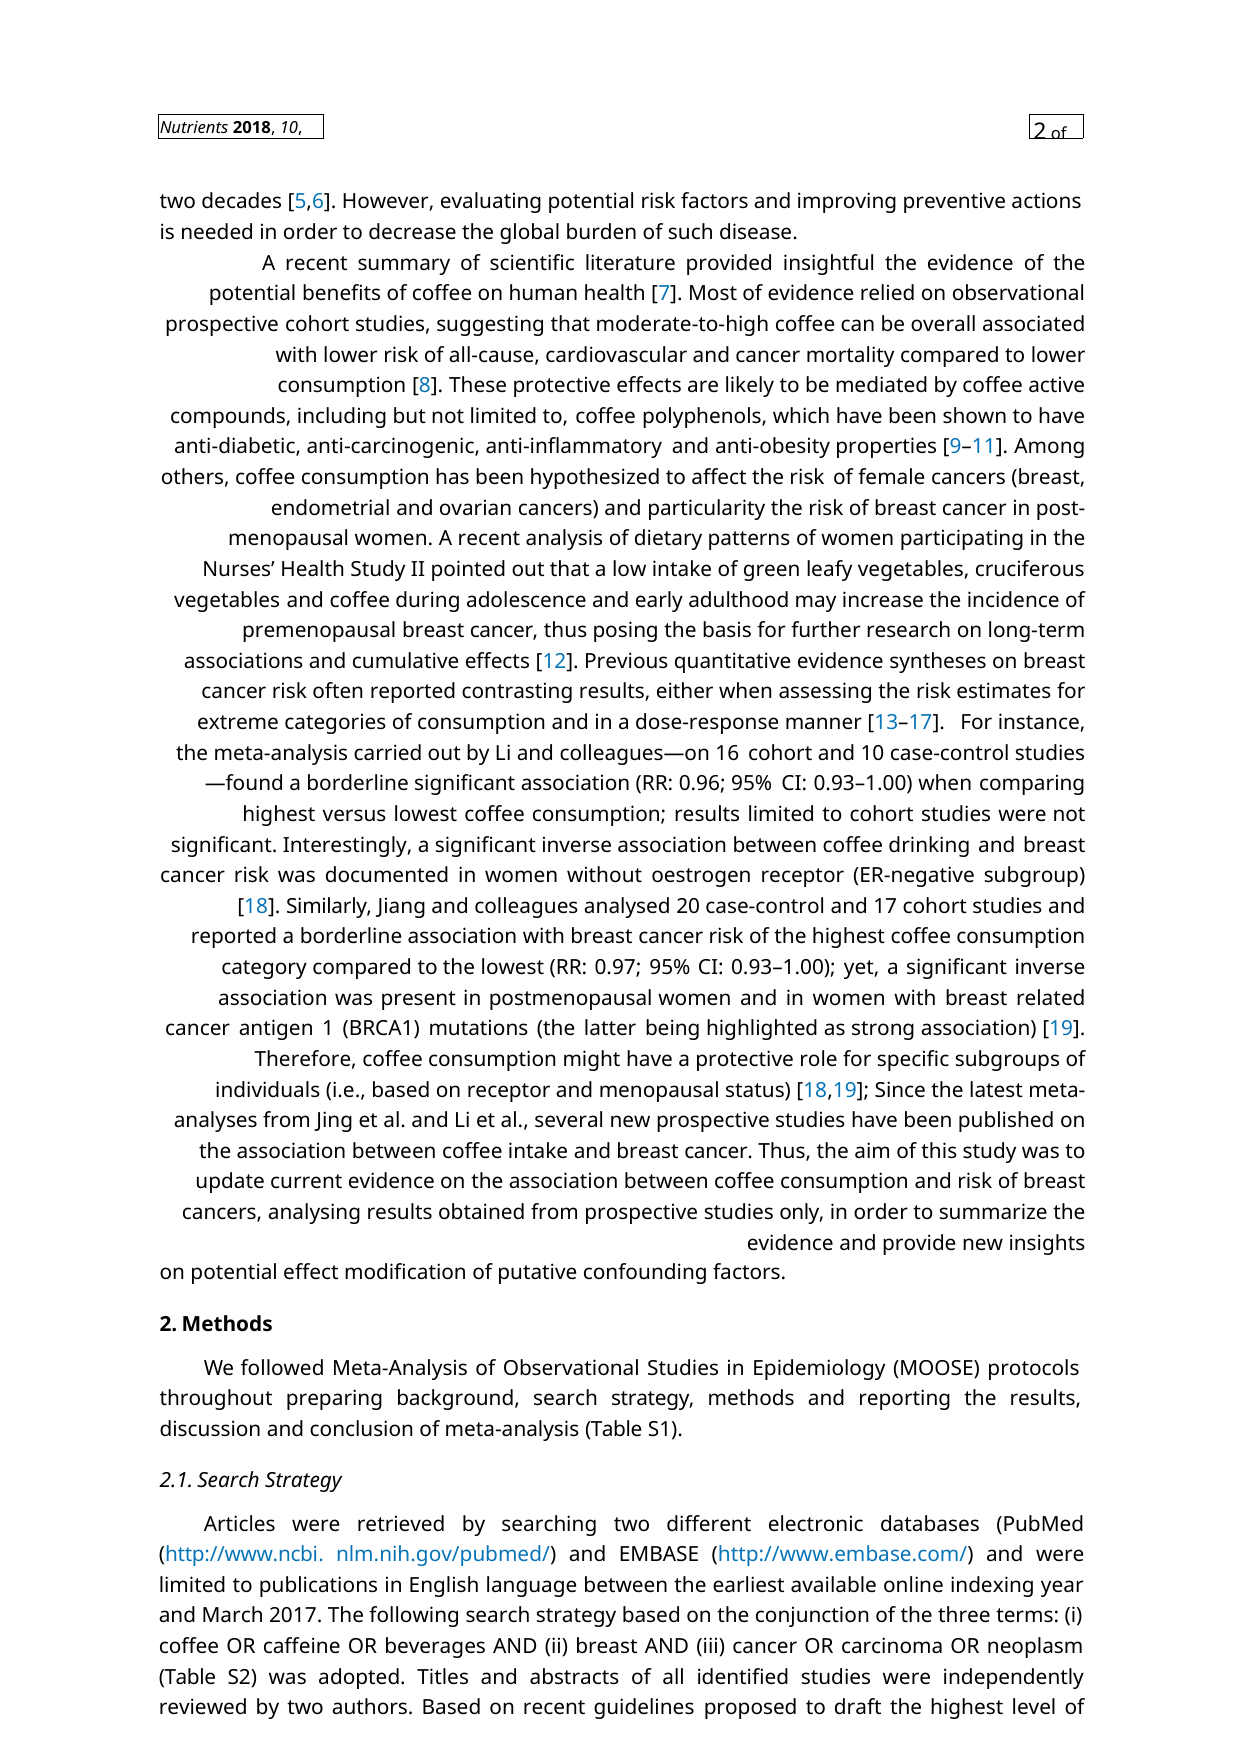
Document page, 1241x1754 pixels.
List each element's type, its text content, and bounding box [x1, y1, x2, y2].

text two decades [5,6]. However, evaluating potential risk factors and improving preventive actions is needed in order to decrease the global burden of such disease. [159, 187, 1096, 246]
subtitle Methods [159, 1309, 1096, 1338]
text Articles were retrieved by searching two different electronic databases (PubMed (http://www.ncbi. nlm.nih.gov/pubmed/) and EMBASE (http://www.embase.com/) and were limited to publications in English language between the earliest available online indexing year and March 2017. The following search strategy based on the conjunction of the three terms: (i) coffee OR caffeine OR beverages AND (ii) breast AND (iii) cancer OR carcinoma OR neoplasm (Table S2) was adopted. Titles and abstracts of all identified studies were independently reviewed by two authors. Based on recent guidelines proposed to draft the highest level of evidence in nutritional science [20], eligibility criteria for study inclusion in the meta-analysis were based on the following criteria: (1) a prospective design; [158, 1509, 1084, 1721]
list Search Strategy [159, 1466, 1096, 1494]
text on potential effect modification of putative confounding factors. [159, 1258, 1096, 1284]
text We followed Meta-Analysis of Observational Studies in Epidemiology (MOOSE) protocols throughout preparing background, search strategy, methods and reporting the results, discussion and conclusion of meta-analysis (Table S1). [159, 1353, 1081, 1442]
text A recent summary of scientific literature provided insightful the evidence of the potential benefits of coffee on human health [7]. Most of evidence relied on observational prospective cohort studies, suggesting that moderate-to-high coffee can be overall associated with lower risk of all-cause, cardiovascular and cancer mortality compared to lower consumption [8]. These protective effects are likely to be mediated by coffee active compounds, including but not limited to, coffee polyphenols, which have been shown to have anti-diabetic, anti-carcinogenic, anti-inflammatory and anti-obesity properties [9–11]. Among others, coffee consumption has been hypothesized to affect the risk of female cancers (breast, endometrial and ovarian cancers) and particularity the risk of breast cancer in post-menopausal women. A recent analysis of dietary patterns of women participating in the Nurses’ Health Study II pointed out that a low intake of green leafy vegetables, cruciferous vegetables and coffee during adolescence and early adulthood may increase the incidence of premenopausal breast cancer, thus posing the basis for further research on long-term associations and cumulative effects [12]. Previous quantitative evidence syntheses on breast cancer risk often reported contrasting results, either when assessing the risk estimates for extreme categories of consumption and in a dose-response manner [13–17]. For instance, the meta-analysis carried out by Li and colleagues—on 16 cohort and 10 case-control studies—found a borderline significant association (RR: 0.96; 95% CI: 0.93–1.00) when comparing highest versus lowest coffee consumption; results limited to cohort studies were not significant. Interestingly, a significant inverse association between coffee drinking and breast cancer risk was documented in women without oestrogen receptor (ER-negative subgroup) [18]. Similarly, Jiang and colleagues analysed 20 case-control and 17 cohort studies and reported a borderline association with breast cancer risk of the highest coffee consumption category compared to the lowest (RR: 0.97; 95% CI: 0.93–1.00); yet, a significant inverse association was present in postmenopausal women and in women with breast related cancer antigen 1 (BRCA1) mutations (the latter being highlighted as strong association) [19]. Therefore, coffee consumption might have a protective role for specific subgroups of individuals (i.e., based on receptor and menopausal status) [18,19]; Since the latest meta-analyses from Jing et al. and Li et al., several new prospective studies have been published on the association between coffee intake and breast cancer. Thus, the aim of this study was to update current evidence on the association between coffee consumption and risk of breast cancers, analysing results obtained from prospective studies only, in order to summarize the evidence and provide new insights [158, 248, 1085, 1256]
